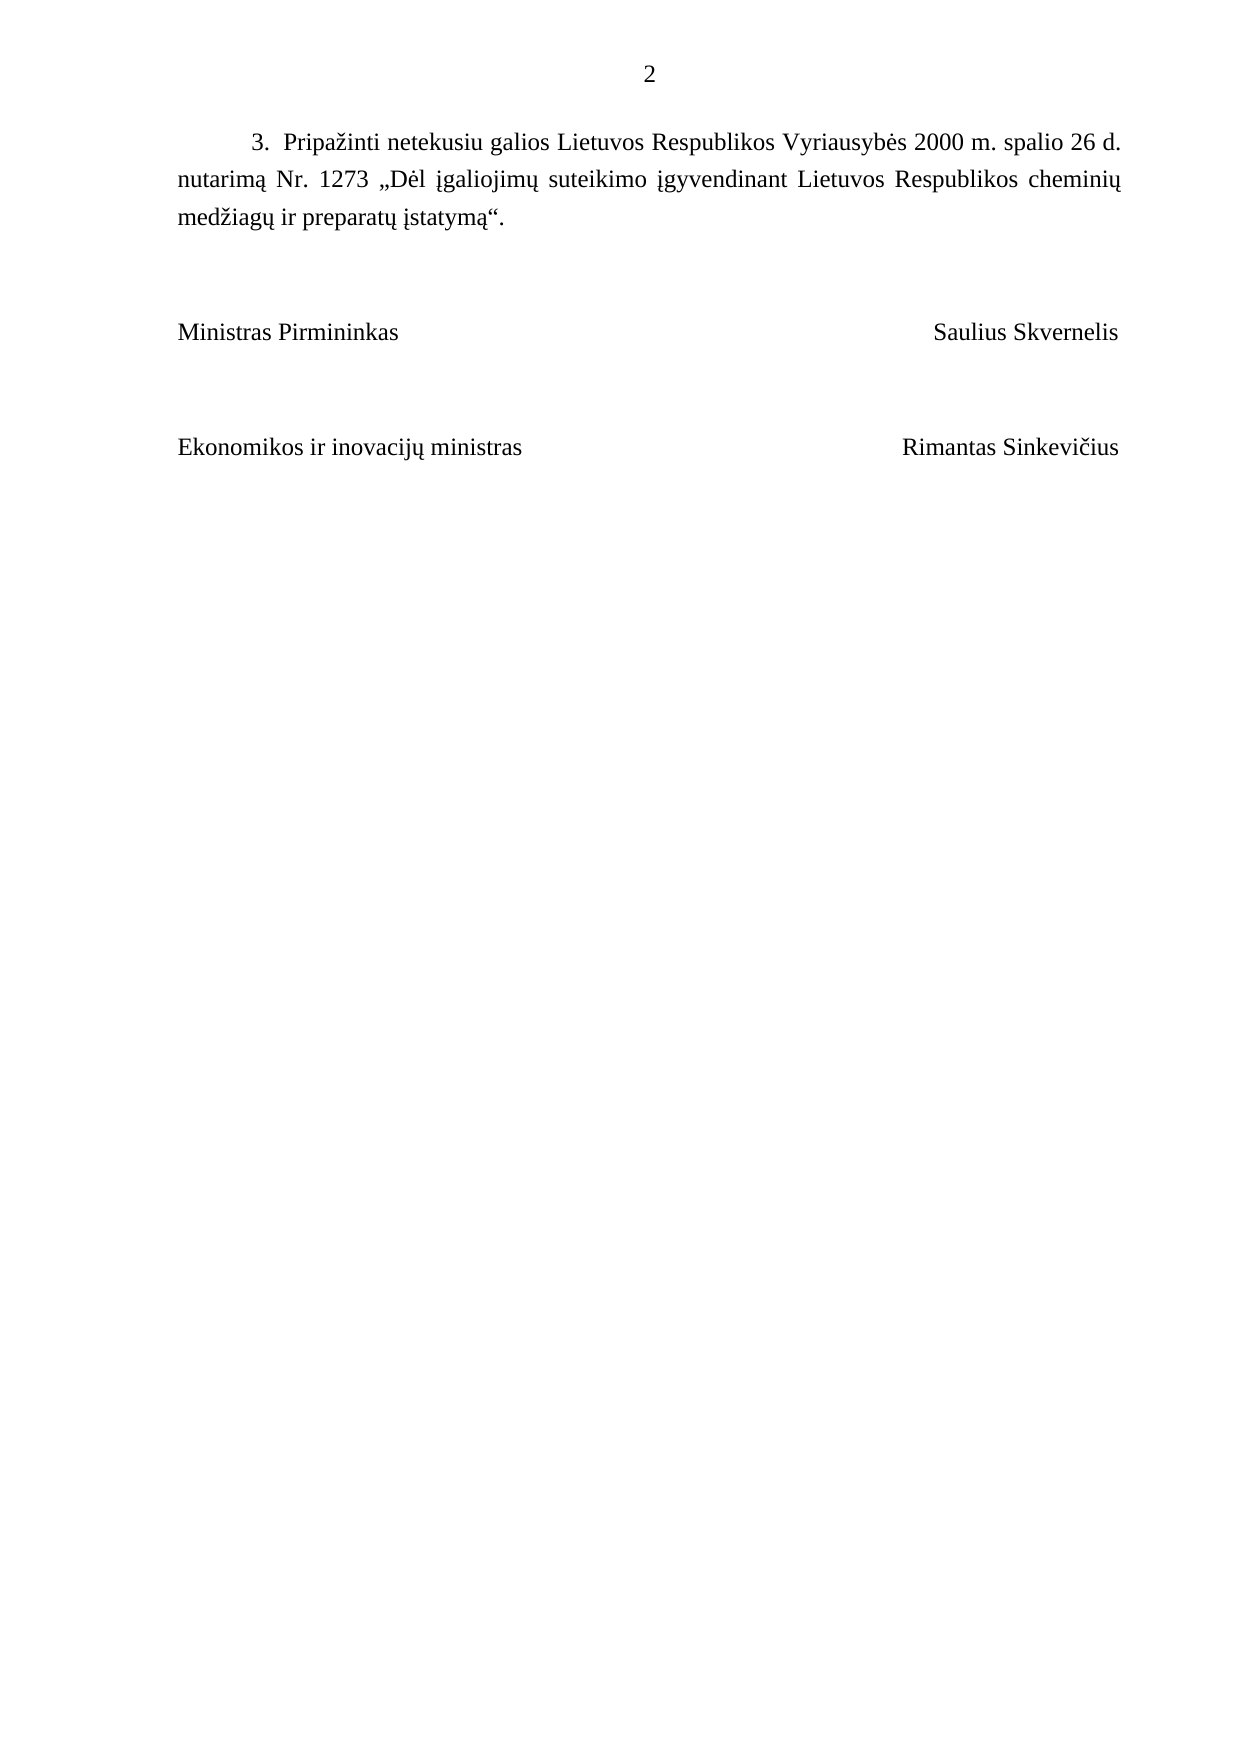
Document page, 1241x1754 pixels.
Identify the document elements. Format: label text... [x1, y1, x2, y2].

text Ministras Pirmininkas Saulius Skvernelis [177, 317, 1122, 346]
text 3. Pripažinti netekusiu galios Lietuvos Respublikos Vyriausybės 2000 m. spalio 26 d. nutarimą Nr. 1273 „Dėl įgaliojimų suteikimo įgyvendinant Lietuvos Respublikos cheminių medžiagų ir preparatų įstatymą“. [177, 118, 1122, 231]
text Ekonomikos ir inovacijų ministras Rimantas Sinkevičius [177, 432, 1122, 461]
